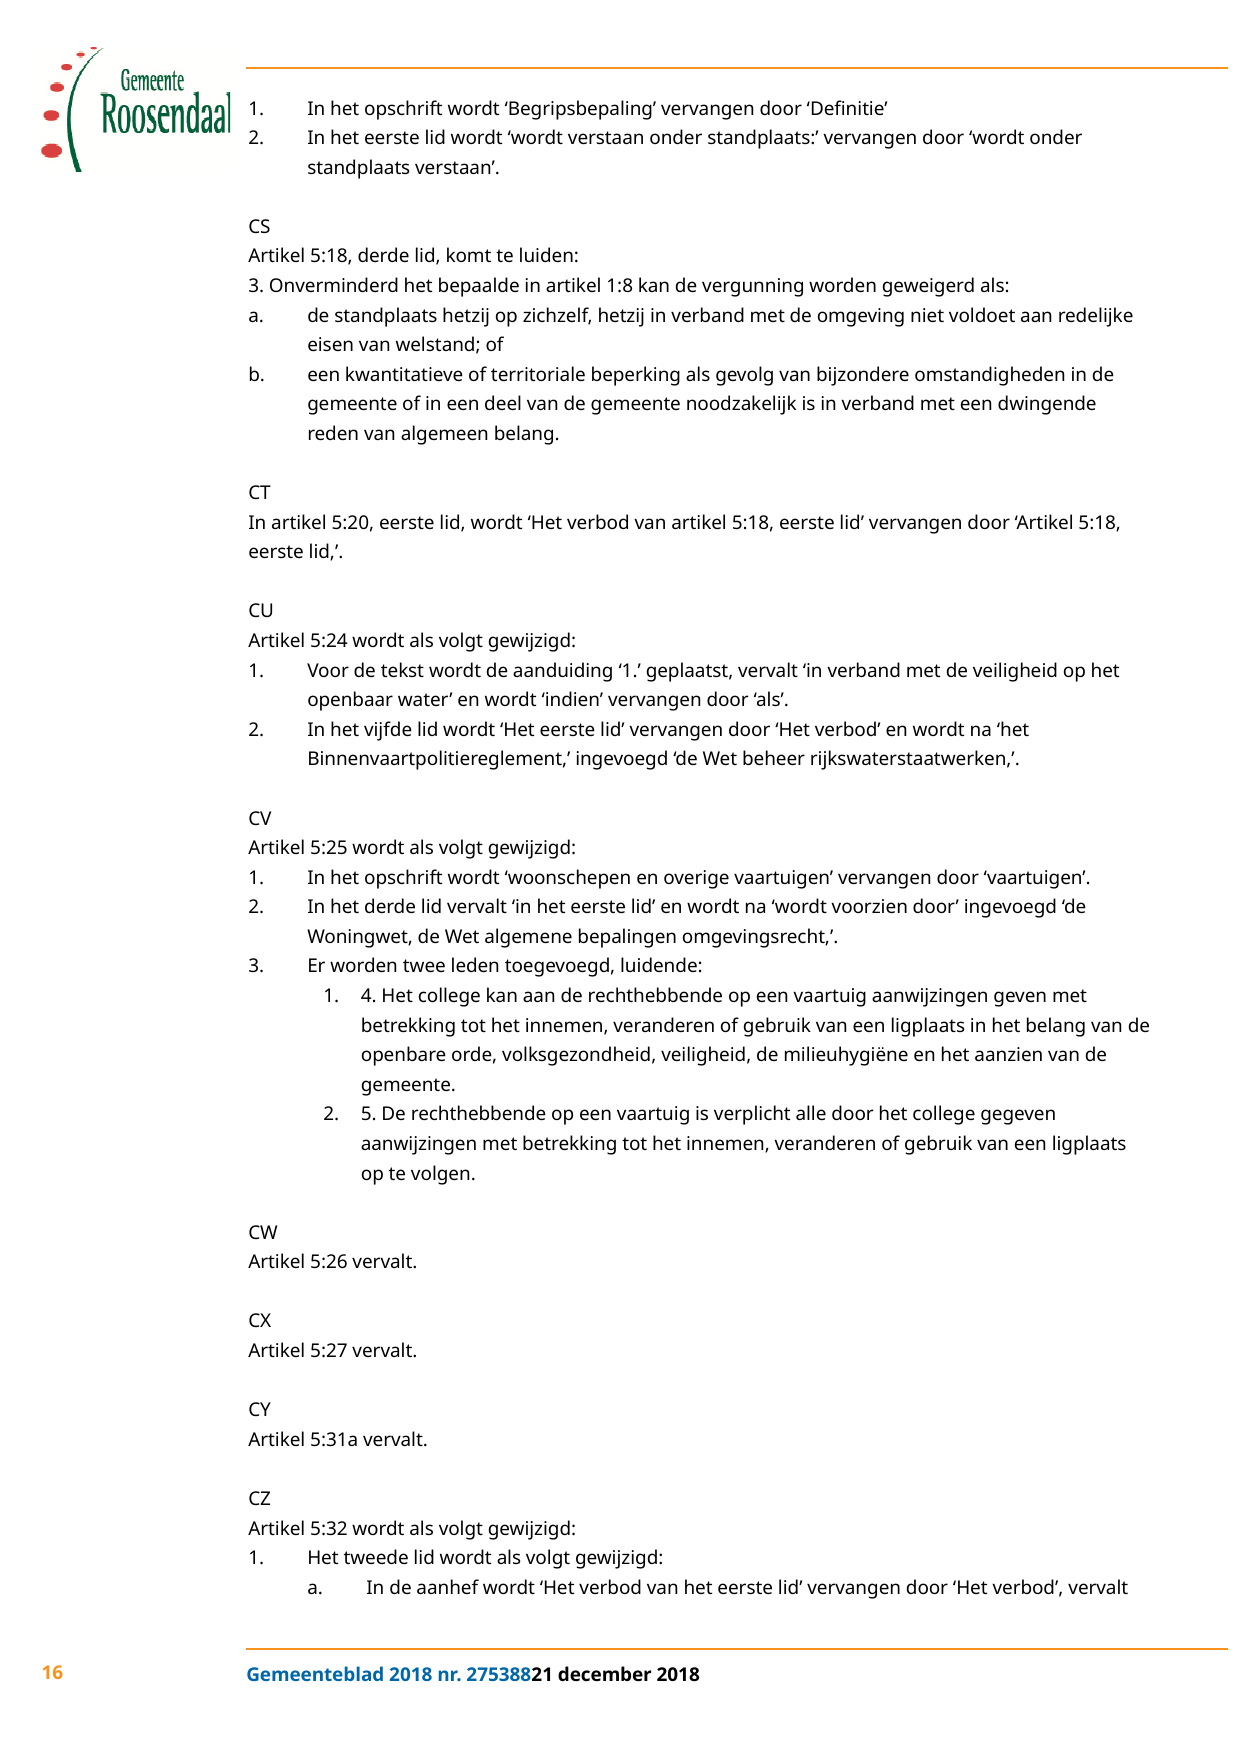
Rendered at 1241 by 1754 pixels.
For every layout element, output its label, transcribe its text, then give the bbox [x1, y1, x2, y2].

text Artikel 5:26 vervalt. [248, 1248, 1152, 1274]
list In het eerste lid wordt ‘wordt verstaan onder standplaats:’ vervangen door ‘wordt onder standplaats verstaan’. [248, 124, 1152, 180]
text Artikel 5:27 vervalt. [248, 1337, 1152, 1363]
picture [41, 47, 231, 172]
list een kwantitatieve of territoriale beperking als gevolg van bijzondere omstandigheden in de gemeente of in een deel van de gemeente noodzakelijk is in verband met een dwingende reden van algemeen belang. [248, 361, 1152, 446]
list In het opschrift wordt ‘woonschepen en overige vaartuigen’ vervangen door ‘vaartuigen’. [248, 864, 1152, 890]
list In de aanhef wordt ‘Het verbod van het eerste lid’ vervangen door ‘Het verbod’, vervalt [307, 1574, 1152, 1600]
text Artikel 5:31a vervalt. [248, 1426, 1152, 1452]
text CT [248, 479, 1152, 505]
list de standplaats hetzij op zichzelf, hetzij in verband met de omgeving niet voldoet aan redelijke eisen van welstand; of [248, 302, 1152, 357]
list 5. De rechthebbende op een vaartuig is verplicht alle door het college gegeven aanwijzingen met betrekking tot het innemen, veranderen of gebruik van een ligplaats op te volgen. [323, 1101, 1152, 1186]
text CV [248, 805, 1152, 831]
list 4. Het college kan aan de rechthebbende op een vaartuig aanwijzingen geven met betrekking tot het innemen, veranderen of gebruik van een ligplaats in het belang van de openbare orde, volksgezondheid, veiligheid, de milieuhygiëne en het aanzien van de gemeente. [323, 982, 1152, 1097]
text CY [248, 1396, 1152, 1422]
text CW [248, 1219, 1152, 1245]
list In het opschrift wordt ‘Begripsbepaling’ vervangen door ‘Definitie’ [248, 95, 1152, 121]
text 3. Onverminderd het bepaalde in artikel 1:8 kan de vergunning worden geweigerd als: [248, 272, 1152, 298]
list Er worden twee leden toegevoegd, luidende: [248, 953, 1152, 978]
list In het derde lid vervalt ‘in het eerste lid’ en wordt na ‘wordt voorzien door’ ingevoegd ‘de Woningwet, de Wet algemene bepalingen omgevingsrecht,’. [248, 893, 1152, 949]
list Het tweede lid wordt als volgt gewijzigd: [248, 1544, 1152, 1570]
text CX [248, 1308, 1152, 1333]
text CZ [248, 1485, 1152, 1511]
text Artikel 5:32 wordt als volgt gewijzigd: [248, 1515, 1152, 1541]
text Artikel 5:24 wordt als volgt gewijzigd: [248, 627, 1152, 653]
list In het vijfde lid wordt ‘Het eerste lid’ vervangen door ‘Het verbod’ en wordt na ‘het Binnenvaartpolitiereglement,’ ingevoegd ‘de Wet beheer rijkswaterstaatwerken,’. [248, 716, 1152, 771]
text CU [248, 598, 1152, 623]
text CS [248, 213, 1152, 239]
list Voor de tekst wordt de aanduiding ‘1.’ geplaatst, vervalt ‘in verband met de veiligheid op het openbaar water’ en wordt ‘indien’ vervangen door ‘als’. [248, 657, 1152, 712]
text In artikel 5:20, eerste lid, wordt ‘Het verbod van artikel 5:18, eerste lid’ vervangen door ‘Artikel 5:18, eerste lid,’. [248, 509, 1152, 564]
text Artikel 5:18, derde lid, komt te luiden: [248, 243, 1152, 268]
text Artikel 5:25 wordt als volgt gewijzigd: [248, 834, 1152, 860]
